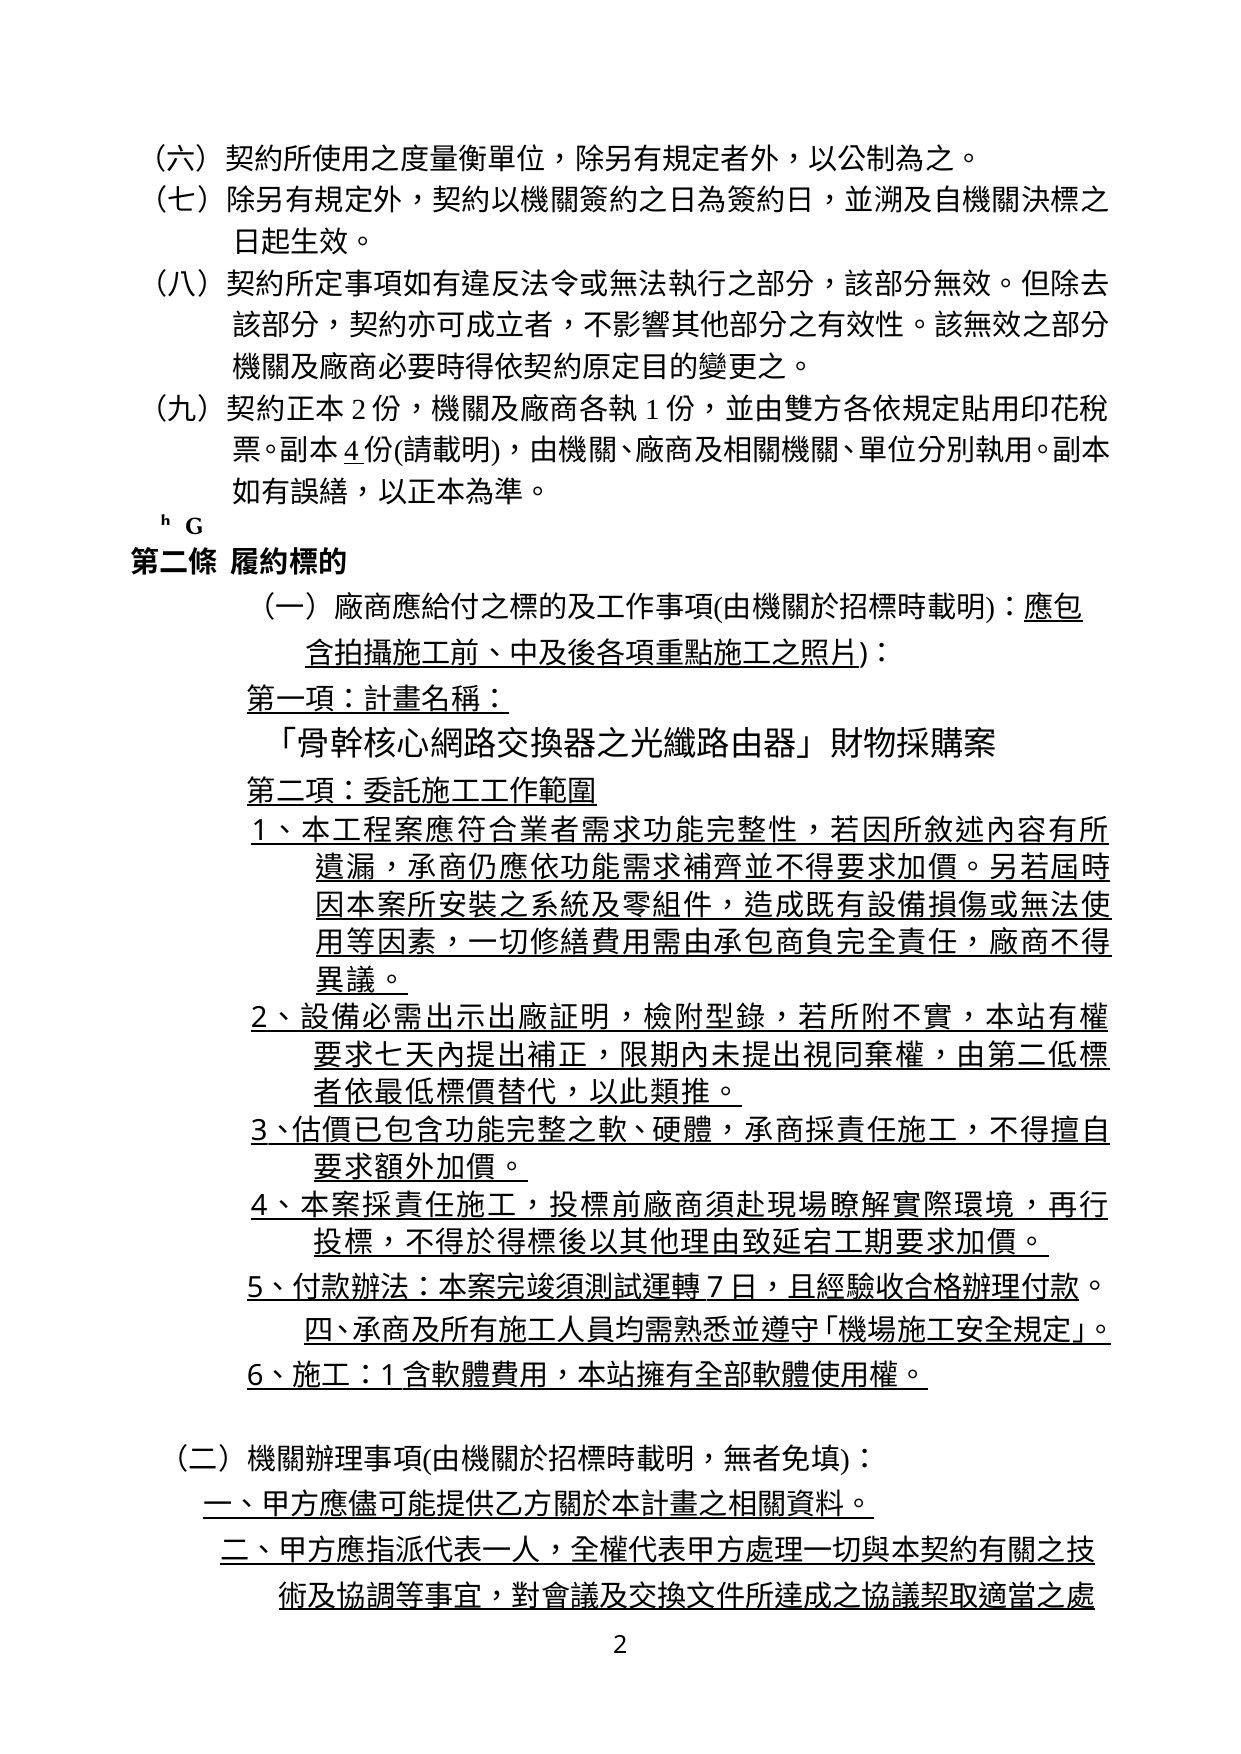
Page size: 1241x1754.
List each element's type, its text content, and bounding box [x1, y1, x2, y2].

text 6、施工：1含軟體費用，本站擁有全部軟體使用權。 [130, 1348, 1110, 1394]
text （六）契約所使用之度量衡單位，除另有規定者外，以公制為之。 [130, 136, 1110, 177]
text 「骨幹核心網路交換器之光纖路由器」財物採購案 [130, 719, 1110, 764]
text 二、甲方應指派代表一人，全權代表甲方處理一切與本契約有關之技術及協調等事宜，對會議及交換文件所達成之協議栔取適當之處 [220, 1523, 1110, 1615]
text 四、承商及所有施工人員均需熟悉並遵守「機場施工安全規定」。 [304, 1306, 1110, 1343]
text 第二條 履約標的 [130, 539, 1110, 581]
text （九）契約正本2份，機關及廠商各執1份，並由雙方各依規定貼用印花稅票。副本4份(請載明)，由機關、廠商及相關機關、單位分別執用。副本如有誤繕，以正本為準。 [130, 386, 1110, 511]
text 要求額外加價。 [251, 1145, 1110, 1185]
text 1、本工程案應符合業者需求功能完整性，若因所敘述內容有所遺漏，承商仍應依功能需求補齊並不得要求加價。另若屆時因本案所安裝之系統及零組件，造成既有設備損傷或無法使用等因素，一切修繕費用需由承包商負完全責任，廠商不得異議。 [251, 810, 1110, 998]
text 2、設備必需出示出廠証明，檢附型錄，若所附不實，本站有權要求七天內提出補正，限期內未提出視同棄權，由第二低標者依最低標價替代，以此類推。 [251, 998, 1110, 1110]
text 第一項：計畫名稱： [217, 673, 1110, 719]
text 4、本案採責任施工，投標前廠商須赴現場瞭解實際環境，再行投標，不得於得標後以其他理由致延宕工期要求加價。 [251, 1185, 1110, 1260]
text 一、甲方應儘可能提供乙方關於本計畫之相關資料。 [130, 1478, 1110, 1523]
text （八）契約所定事項如有違反法令或無法執行之部分，該部分無效。但除去該部分，契約亦可成立者，不影響其他部分之有效性。該無效之部分，機關及廠商必要時得依契約原定目的變更之。 [130, 261, 1110, 386]
text （一）廠商應給付之標的及工作事項(由機關於招標時載明)：應包含拍攝施工前、中及後各項重點施工之照片)： [246, 581, 1110, 673]
text 3、估價已包含功能完整之軟、硬體，承商採責任施工，不得擅自 [251, 1110, 1110, 1143]
text  [159, 511, 1110, 539]
text 5、付款辦法：本案完竣須測試運轉7日，且經驗收合格辦理付款。 [130, 1260, 1110, 1306]
text （七）除另有規定外，契約以機關簽約之日為簽約日，並溯及自機關決標之日起生效。 [130, 177, 1110, 261]
text 第二項：委託施工工作範圍 [130, 764, 1110, 810]
text （二）機關辦理事項(由機關於招標時載明，無者免填)： [159, 1436, 1110, 1478]
